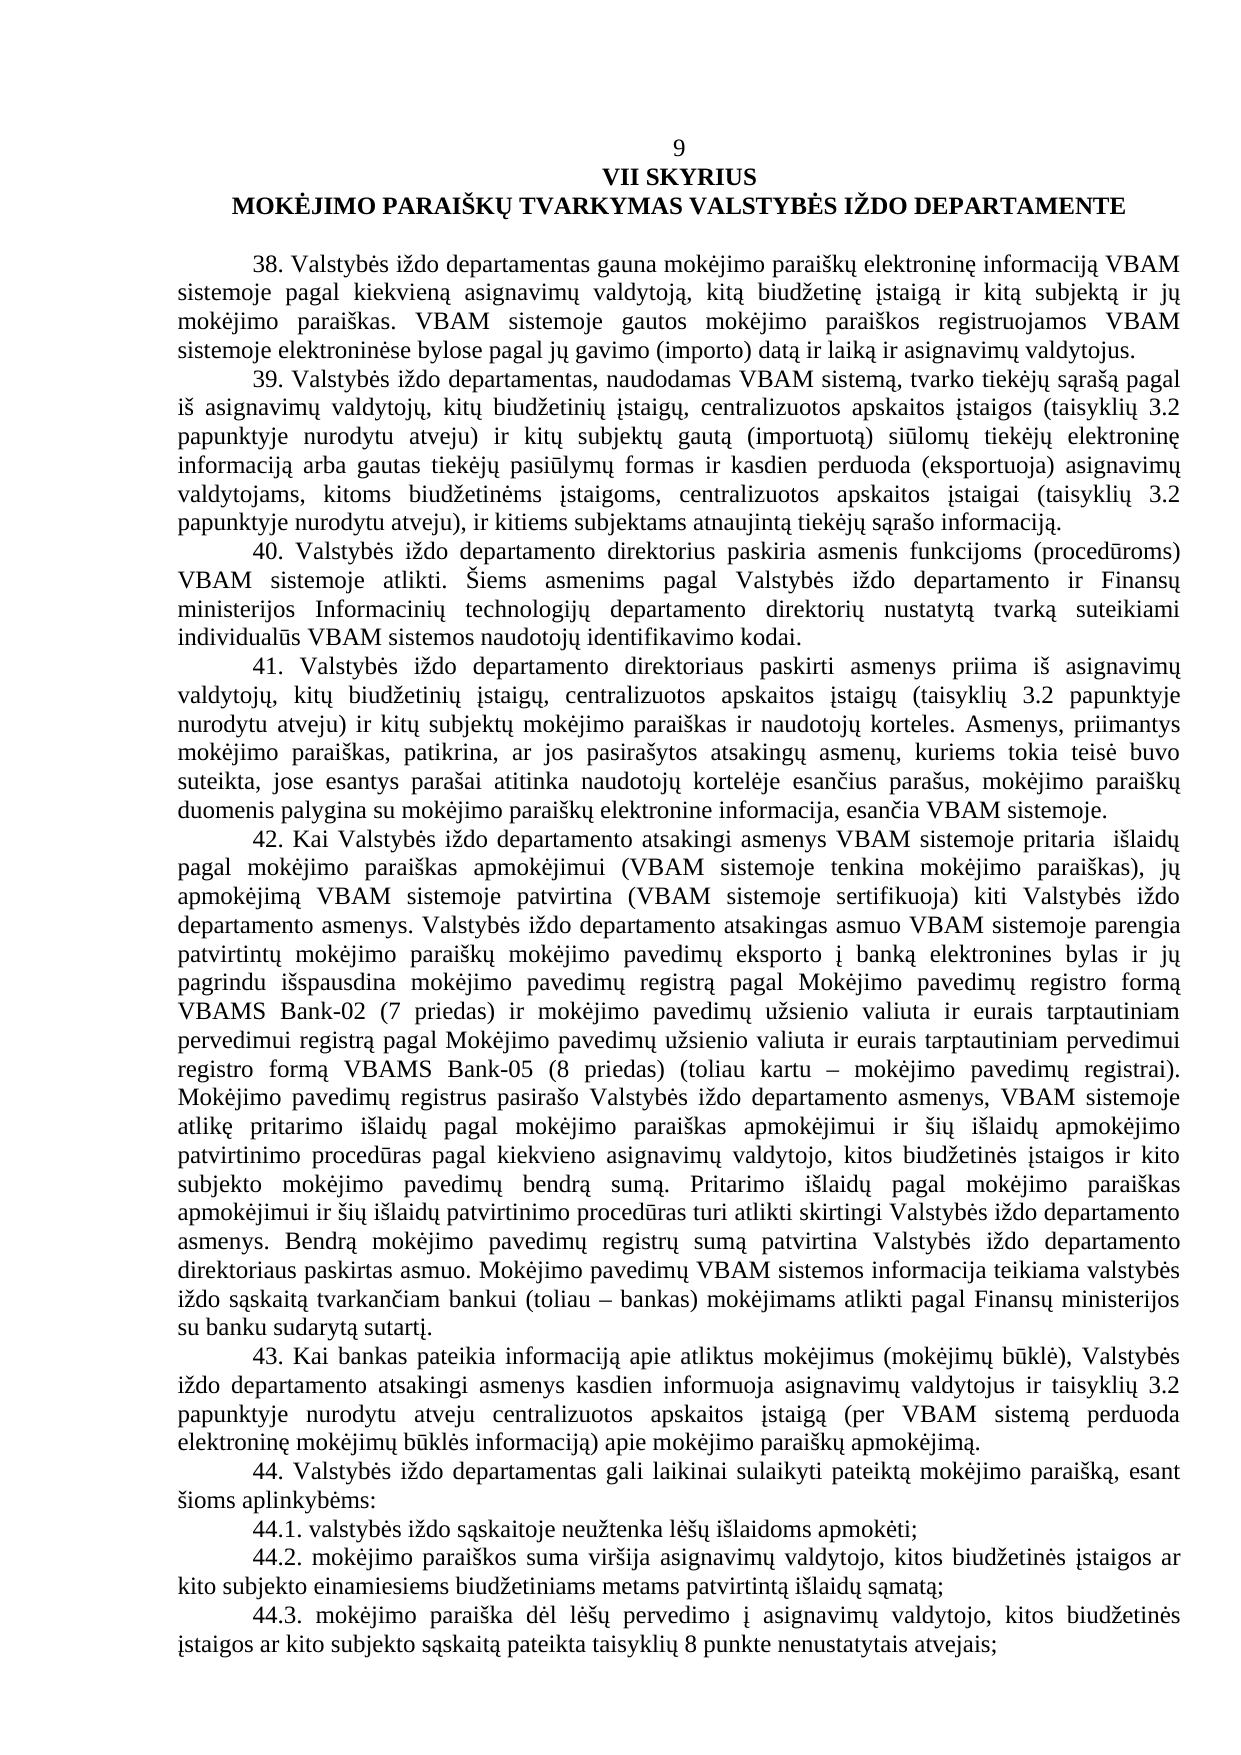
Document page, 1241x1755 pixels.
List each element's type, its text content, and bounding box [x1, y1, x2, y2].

text 40. Valstybės iždo departamento direktorius paskiria asmenis funkcijoms (procedūroms) VBAM sistemoje atlikti. Šiems asmenims pagal Valstybės iždo departamento ir Finansų ministerijos Informacinių technologijų departamento direktorių nustatytą tvarką suteikiami individualūs VBAM sistemos naudotojų identifikavimo kodai. [177, 536, 1181, 651]
text 44.1. valstybės iždo sąskaitoje neužtenka lėšų išlaidoms apmokėti; [177, 1514, 1181, 1542]
text 41. Valstybės iždo departamento direktoriaus paskirti asmenys priima iš asignavimų valdytojų, kitų biudžetinių įstaigų, centralizuotos apskaitos įstaigų (taisyklių 3.2 papunktyje nurodytu atveju) ir kitų subjektų mokėjimo paraiškas ir naudotojų korteles. Asmenys, priimantys mokėjimo paraiškas, patikrina, ar jos pasirašytos atsakingų asmenų, kuriems tokia teisė buvo suteikta, jose esantys parašai atitinka naudotojų kortelėje esančius parašus, mokėjimo paraiškų duomenis palygina su mokėjimo paraiškų elektronine informacija, esančia VBAM sistemoje. [177, 651, 1181, 824]
text MOKĖJIMO PARAIŠKŲ TVARKYMAS VALSTYBĖS IŽDO DEPARTAMENTE [177, 191, 1181, 220]
text 44.3. mokėjimo paraiška dėl lėšų pervedimo į asignavimų valdytojo, kitos biudžetinės įstaigos ar kito subjekto sąskaitą pateikta taisyklių 8 punkte nenustatytais atvejais; [177, 1600, 1181, 1657]
text 38. Valstybės iždo departamentas gauna mokėjimo paraiškų elektroninę informaciją VBAM sistemoje pagal kiekvieną asignavimų valdytoją, kitą biudžetinę įstaigą ir kitą subjektą ir jų mokėjimo paraiškas. VBAM sistemoje gautos mokėjimo paraiškos registruojamos VBAM sistemoje elektroninėse bylose pagal jų gavimo (importo) datą ir laiką ir asignavimų valdytojus. [177, 249, 1181, 364]
text 44.2. mokėjimo paraiškos suma viršija asignavimų valdytojo, kitos biudžetinės įstaigos ar kito subjekto einamiesiems biudžetiniams metams patvirtintą išlaidų sąmatą; [177, 1542, 1181, 1600]
text 43. Kai bankas pateikia informaciją apie atliktus mokėjimus (mokėjimų būklė), Valstybės iždo departamento atsakingi asmenys kasdien informuoja asignavimų valdytojus ir taisyklių 3.2 papunktyje nurodytu atveju centralizuotos apskaitos įstaigą (per VBAM sistemą perduoda elektroninę mokėjimų būklės informaciją) apie mokėjimo paraiškų apmokėjimą. [177, 1341, 1181, 1456]
text 42. Kai Valstybės iždo departamento atsakingi asmenys VBAM sistemoje pritaria išlaidų pagal mokėjimo paraiškas apmokėjimui (VBAM sistemoje tenkina mokėjimo paraiškas), jų apmokėjimą VBAM sistemoje patvirtina (VBAM sistemoje sertifikuoja) kiti Valstybės iždo departamento asmenys. Valstybės iždo departamento atsakingas asmuo VBAM sistemoje parengia patvirtintų mokėjimo paraiškų mokėjimo pavedimų eksporto į banką elektronines bylas ir jų pagrindu išspausdina mokėjimo pavedimų registrą pagal Mokėjimo pavedimų registro formą VBAMS Bank-02 (7 priedas) ir mokėjimo pavedimų užsienio valiuta ir eurais tarptautiniam pervedimui registrą pagal Mokėjimo pavedimų užsienio valiuta ir eurais tarptautiniam pervedimui registro formą VBAMS Bank-05 (8 priedas) (toliau kartu – mokėjimo pavedimų registrai). Mokėjimo pavedimų registrus pasirašo Valstybės iždo departamento asmenys, VBAM sistemoje atlikę pritarimo išlaidų pagal mokėjimo paraiškas apmokėjimui ir šių išlaidų apmokėjimo patvirtinimo procedūras pagal kiekvieno asignavimų valdytojo, kitos biudžetinės įstaigos ir kito subjekto mokėjimo pavedimų bendrą sumą. Pritarimo išlaidų pagal mokėjimo paraiškas apmokėjimui ir šių išlaidų patvirtinimo procedūras turi atlikti skirtingi Valstybės iždo departamento asmenys. Bendrą mokėjimo pavedimų registrų sumą patvirtina Valstybės iždo departamento direktoriaus paskirtas asmuo. Mokėjimo pavedimų VBAM sistemos informacija teikiama valstybės iždo sąskaitą tvarkančiam bankui (toliau – bankas) mokėjimams atlikti pagal Finansų ministerijos su banku sudarytą sutartį. [177, 824, 1181, 1341]
text 44. Valstybės iždo departamentas gali laikinai sulaikyti pateiktą mokėjimo paraišką, esant šioms aplinkybėms: [177, 1456, 1181, 1514]
text VII SKYRIUS [177, 162, 1181, 191]
text 39. Valstybės iždo departamentas, naudodamas VBAM sistemą, tvarko tiekėjų sąrašą pagal iš asignavimų valdytojų, kitų biudžetinių įstaigų, centralizuotos apskaitos įstaigos (taisyklių 3.2 papunktyje nurodytu atveju) ir kitų subjektų gautą (importuotą) siūlomų tiekėjų elektroninę informaciją arba gautas tiekėjų pasiūlymų formas ir kasdien perduoda (eksportuoja) asignavimų valdytojams, kitoms biudžetinėms įstaigoms, centralizuotos apskaitos įstaigai (taisyklių 3.2 papunktyje nurodytu atveju), ir kitiems subjektams atnaujintą tiekėjų sąrašo informaciją. [177, 364, 1181, 536]
